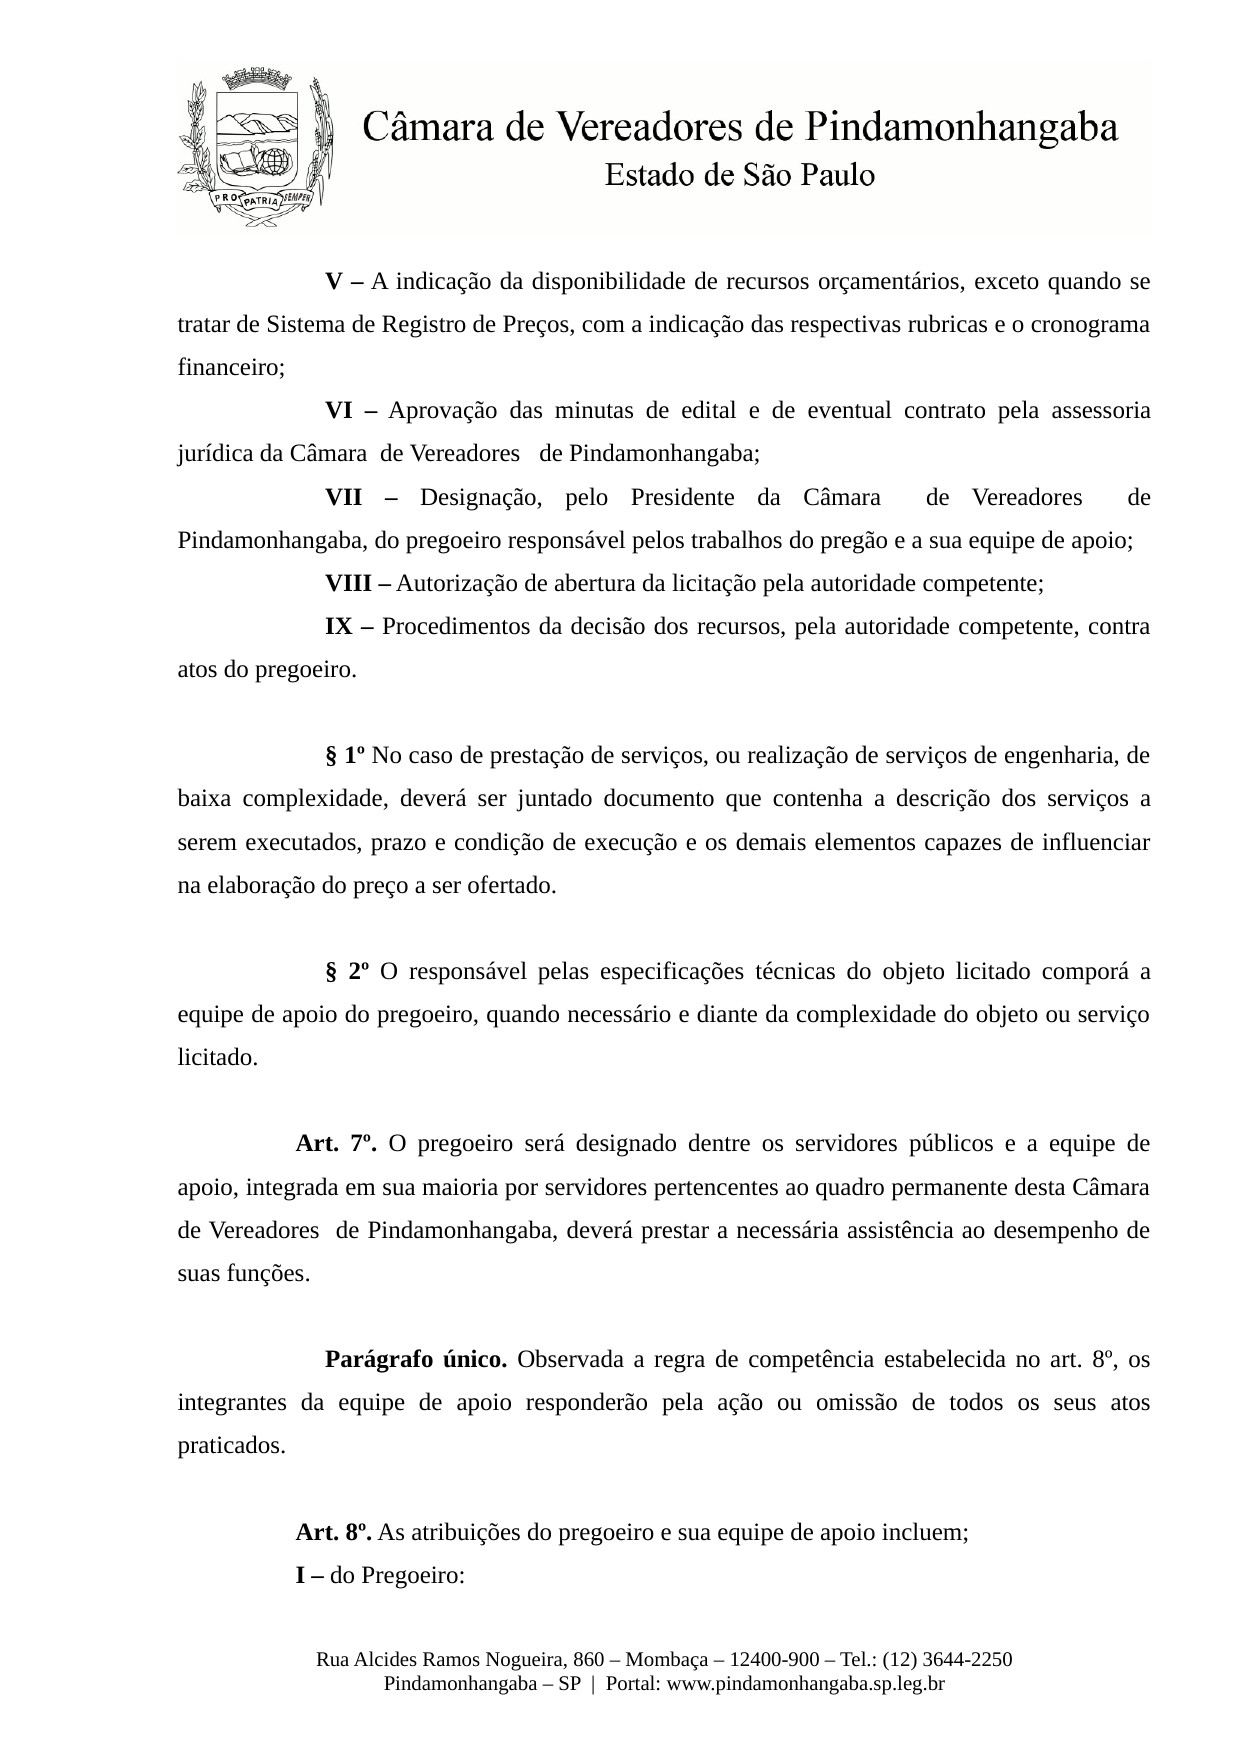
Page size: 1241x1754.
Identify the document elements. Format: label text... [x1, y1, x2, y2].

text § 1º No caso de prestação de serviços, ou realização de serviços de engenharia, de baixa complexidade, deverá ser juntado documento que contenha a descrição dos serviços a serem executados, prazo e condição de execução e os demais elementos capazes de influenciar na elaboração do preço a ser ofertado. [177, 740, 1152, 898]
picture [177, 59, 1152, 236]
text IX – Procedimentos da decisão dos recursos, pela autoridade competente, contra atos do pregoeiro. [177, 611, 1152, 683]
text I – do Pregoeiro: [177, 1560, 1152, 1588]
text VII – Designação, pelo Presidente da Câmara de Vereadores de Pindamonhangaba, do pregoeiro responsável pelos trabalhos do pregão e a sua equipe de apoio; [177, 482, 1152, 553]
text § 2º O responsável pelas especificações técnicas do objeto licitado comporá a equipe de apoio do pregoeiro, quando necessário e diante da complexidade do objeto ou serviço licitado. [177, 956, 1152, 1071]
text Art. 7º. O pregoeiro será designado dentre os servidores públicos e a equipe de apoio, integrada em sua maioria por servidores pertencentes ao quadro permanente desta Câmara de Vereadores de Pindamonhangaba, deverá prestar a necessária assistência ao desempenho de suas funções. [177, 1128, 1152, 1287]
text V – A indicação da disponibilidade de recursos orçamentários, exceto quando se tratar de Sistema de Registro de Preços, com a indicação das respectivas rubricas e o cronograma financeiro; [177, 266, 1152, 381]
text Art. 8º. As atribuições do pregoeiro e sua equipe de apoio incluem; [177, 1517, 1152, 1545]
text VIII – Autorização de abertura da licitação pela autoridade competente; [177, 568, 1152, 597]
text Parágrafo único. Observada a regra de competência estabelecida no art. 8º, os integrantes da equipe de apoio responderão pela ação ou omissão de todos os seus atos praticados. [177, 1344, 1152, 1459]
text VI – Aprovação das minutas de edital e de eventual contrato pela assessoria jurídica da Câmara de Vereadores de Pindamonhangaba; [177, 395, 1152, 467]
